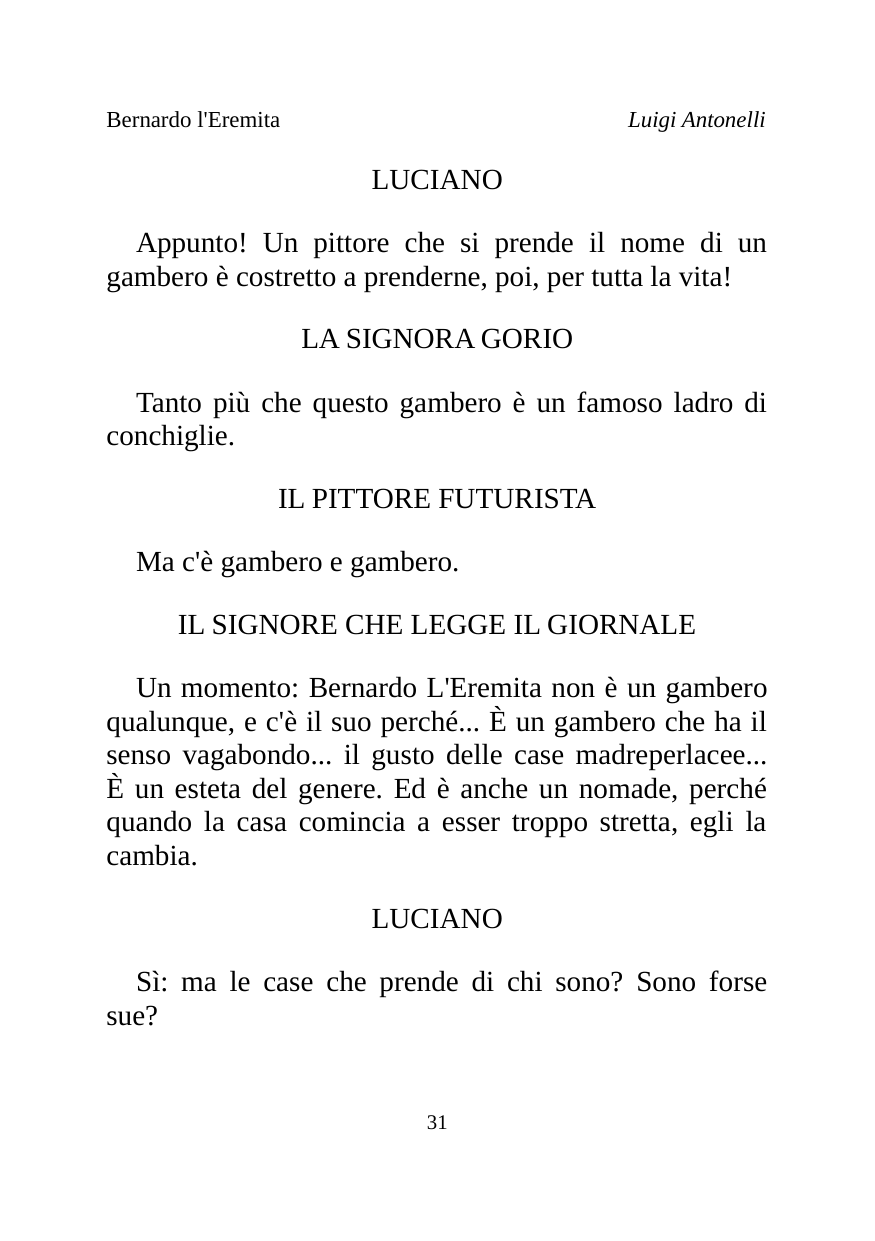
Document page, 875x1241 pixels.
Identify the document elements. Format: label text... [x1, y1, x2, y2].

text LUCIANO [106, 162, 768, 196]
text Un momento: Bernardo L'Eremita non è un gambero qualunque, e c'è il suo perché... È un gambero che ha il senso vagabondo... il gusto delle case madreperlacee... È un esteta del genere. Ed è anche un nomade, perché quando la casa comincia a esser troppo stretta, egli la cambia. [106, 670, 768, 872]
text IL SIGNORE CHE LEGGE IL GIORNALE [106, 607, 768, 641]
text IL PITTORE FUTURISTA [106, 481, 768, 515]
text Appunto! Un pittore che si prende il nome di un gambero è costretto a prenderne, poi, per tutta la vita! [106, 225, 768, 292]
text Tanto più che questo gambero è un famoso ladro di conchiglie. [106, 385, 768, 452]
text Sì: ma le case che prende di chi sono? Sono forse sue? [106, 964, 768, 1031]
text LA SIGNORA GORIO [106, 322, 768, 355]
text Ma c'è gambero e gambero. [106, 544, 768, 578]
text LUCIANO [106, 901, 768, 934]
